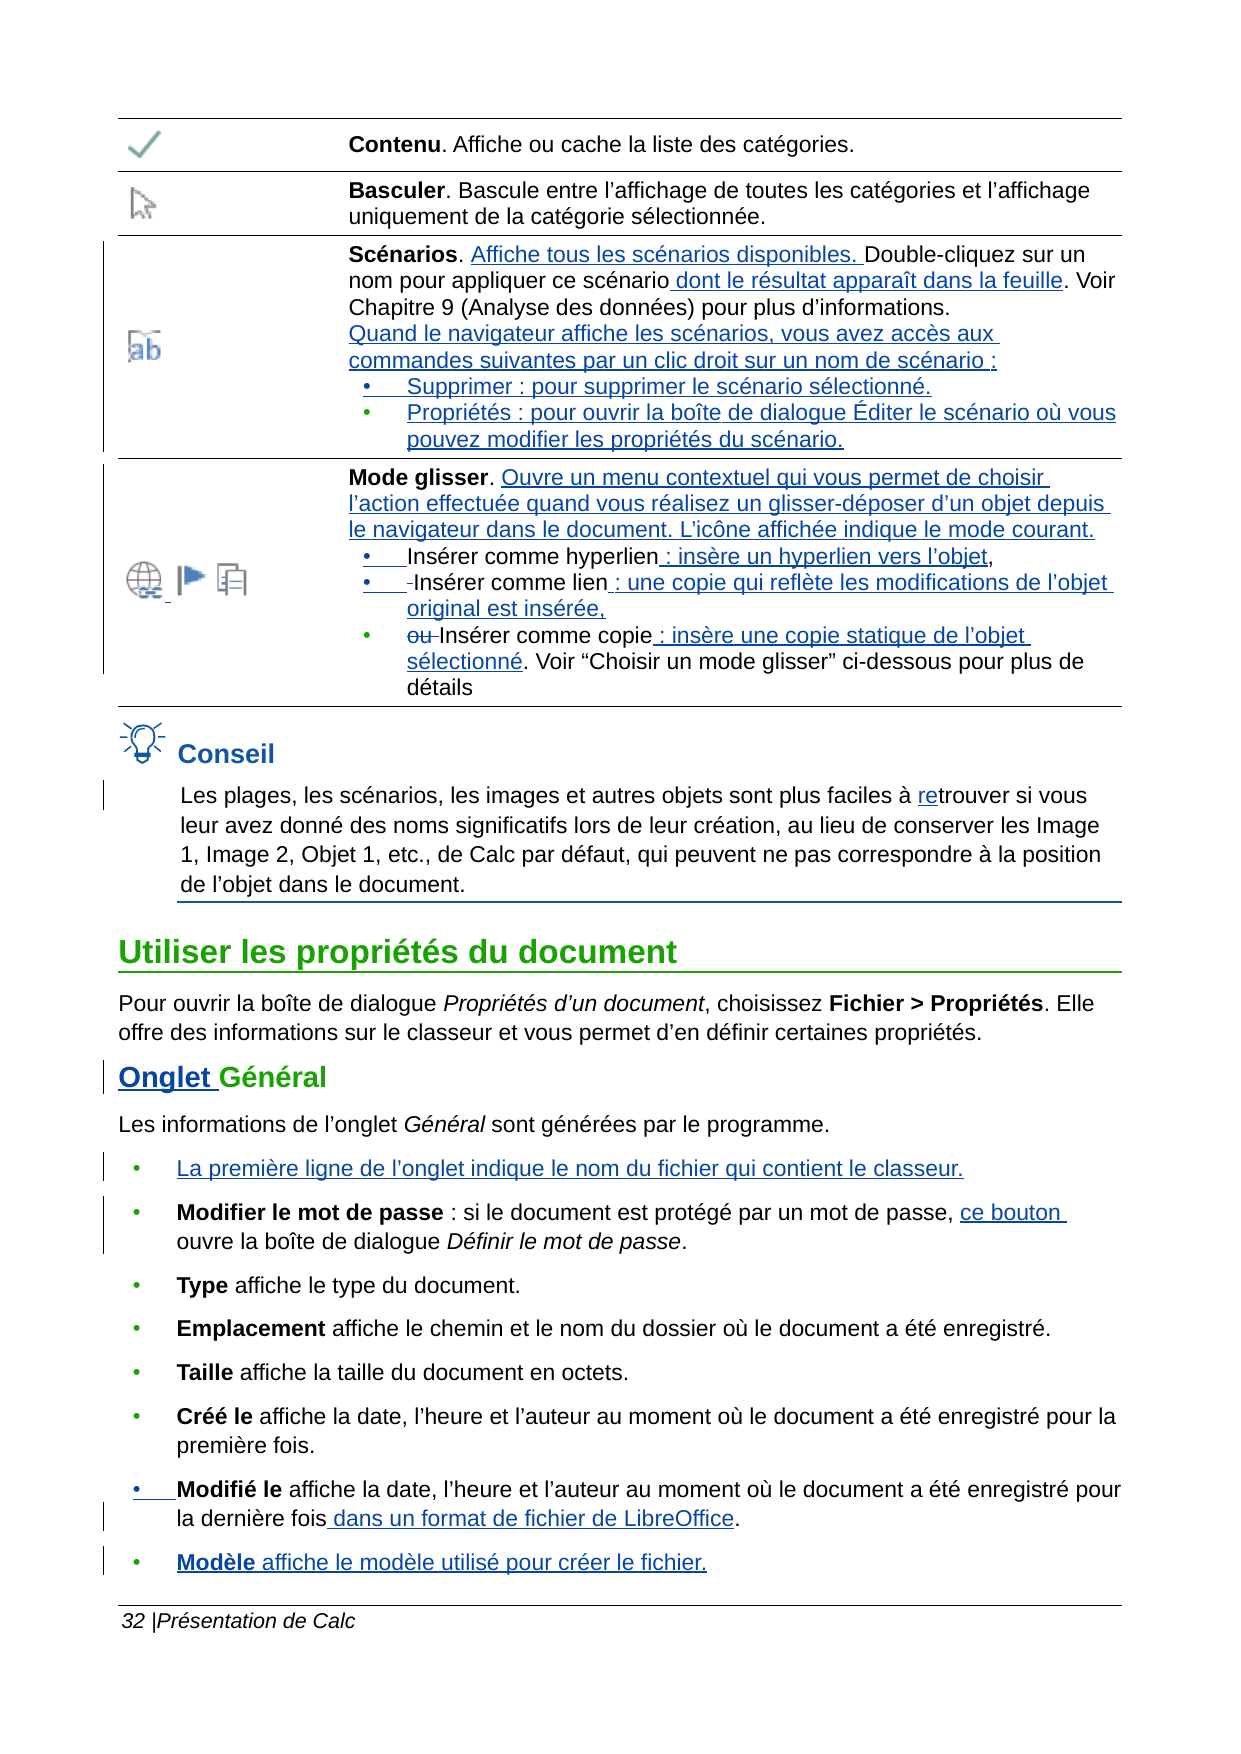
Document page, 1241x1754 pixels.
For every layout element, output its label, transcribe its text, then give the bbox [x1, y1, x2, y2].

list Modifié le affiche la date, l’heure et l’auteur au moment où le document a été enregistré pour la dernière fois dans un format de fichier de LibreOffice. [133, 1473, 1122, 1531]
table_cell Scénarios. Affiche tous les scénarios disponibles. Double-cliquez sur un nom pour appliquer ce scénario dont le résultat apparaît dans la feuille. Voir Chapitre 9 (Analyse des données) pour plus d’informations. Quand le navigateur affiche les scénarios, vous avez accès aux commandes suivantes par un clic droit sur un nom de scénario : Supprimer : pour supprimer le scénario sélectionné. Propriétés : pour ouvrir la boîte de dialogue Éditer le scénario où vous pouvez modifier les propriétés du scénario. [343, 236, 1122, 458]
table_cell Mode glisser. Ouvre un menu contextuel qui vous permet de choisir l’action effectuée quand vous réalisez un glisser-déposer d’un objet depuis le navigateur dans le document. L’icône affichée indique le mode courant. Insérer comme hyperlien : insère un hyperlien vers l’objet, Insérer comme lien : une copie qui reflète les modifications de l’objet original est insérée, Insérer comme copie : insère une copie statique de l’objet sélectionné. Voir “Choisir un mode glisser” ci-dessous pour plus de détails [343, 459, 1122, 706]
picture [123, 182, 166, 224]
list Modifier le mot de passe : si le document est protégé par un mot de passe, ce bouton ouvre la boîte de dialogue Définir le mot de passe. [133, 1196, 1122, 1254]
table_cell Basculer. Bascule entre l’affichage de toutes les catégories et l’affichage uniquement de la catégorie sélectionnée. [343, 172, 1122, 235]
list Emplacement affiche le chemin et le nom du dossier où le document a été enregistré. [133, 1313, 1122, 1342]
list Conseil [118, 721, 1122, 770]
text Pour ouvrir la boîte de dialogue Propriétés d’un document, choisissez Fichier > Propriétés. Elle offre des informations sur le classeur et vous permet d’en définir certaines propriétés. [118, 987, 1122, 1046]
table_cell [118, 459, 343, 706]
picture [171, 558, 253, 601]
picture [123, 325, 166, 368]
list Type affiche le type du document. [133, 1269, 1122, 1298]
table_cell Contenu. Affiche ou cache la liste des catégories. [343, 119, 1122, 171]
table_cell [118, 236, 343, 458]
subtitle Onglet Général [118, 1060, 1122, 1094]
picture [123, 558, 165, 601]
table_cell [118, 172, 343, 235]
list Taille affiche la taille du document en octets. [133, 1356, 1122, 1386]
table_cell [118, 119, 343, 171]
list Modèle affiche le modèle utilisé pour créer le fichier. [133, 1546, 1122, 1575]
subtitle Utiliser les propriétés du document [118, 932, 1122, 971]
picture [123, 123, 166, 166]
list La première ligne de l’onglet indique le nom du fichier qui contient le classeur. [133, 1152, 1122, 1181]
list Créé le affiche la date, l’heure et l’auteur au moment où le document a été enregistré pour la première fois. [133, 1400, 1122, 1458]
text Les plages, les scénarios, les images et autres objets sont plus faciles à retrouver si vous leur avez donné des noms significatifs lors de leur création, au lieu de conserver les Image 1, Image 2, Objet 1, etc., de Calc par défaut, qui peuvent ne pas correspondre à la position de l’objet dans le document. [177, 777, 1122, 901]
text Les informations de l’onglet Général sont générées par le programme. [118, 1108, 1122, 1138]
